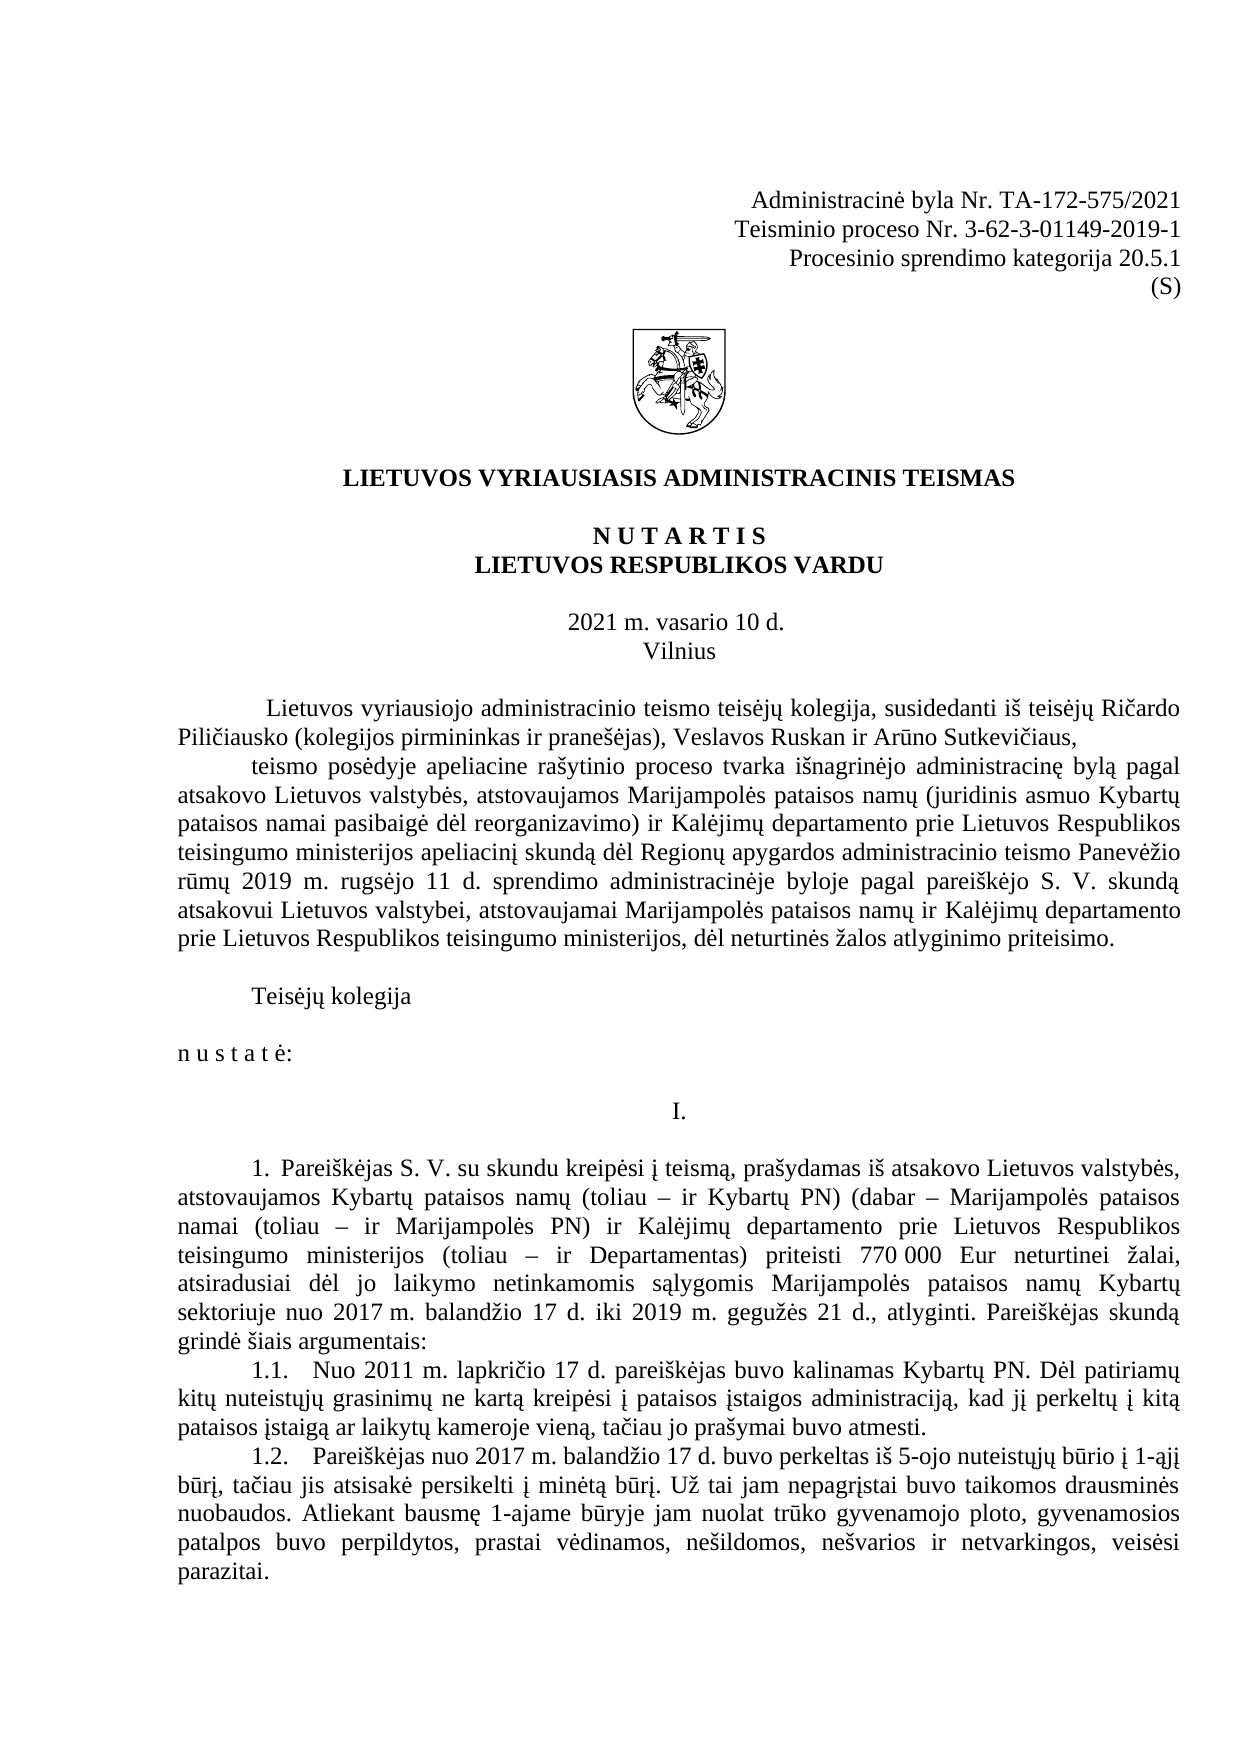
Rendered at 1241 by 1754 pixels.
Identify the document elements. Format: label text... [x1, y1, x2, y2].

text Teisėjų kolegija [177, 981, 1181, 1010]
text (S) [177, 271, 1181, 300]
text LIETUVOS VYRIAUSIASIS ADMINISTRACINIS TEISMAS [177, 463, 1181, 492]
text 1.1. Nuo 2011 m. lapkričio 17 d. pareiškėjas buvo kalinamas Kybartų PN. Dėl patiriamų kitų nuteistųjų grasinimų ne kartą kreipėsi į pataisos įstaigos administraciją, kad jį perkeltų į kitą pataisos įstaigą ar laikytų kameroje vieną, tačiau jo prašymai buvo atmesti. [177, 1355, 1181, 1441]
text teismo posėdyje apeliacine rašytinio proceso tvarka išnagrinėjo administracinę bylą pagal atsakovo Lietuvos valstybės, atstovaujamos Marijampolės pataisos namų (juridinis asmuo Kybartų pataisos namai pasibaigė dėl reorganizavimo) ir Kalėjimų departamento prie Lietuvos Respublikos teisingumo ministerijos apeliacinį skundą dėl Regionų apygardos administracinio teismo Panevėžio rūmų 2019 m. rugsėjo 11 d. sprendimo administracinėje byloje pagal pareiškėjo S. V. skundą atsakovui Lietuvos valstybei, atstovaujamai Marijampolės pataisos namų ir Kalėjimų departamento prie Lietuvos Respublikos teisingumo ministerijos, dėl neturtinės žalos atlyginimo priteisimo. [177, 751, 1181, 952]
text Procesinio sprendimo kategorija 20.5.1 [177, 243, 1181, 271]
text LIETUVOS RESPUBLIKOS VARDU [177, 550, 1181, 578]
text 2021 m. vasario 10 d. [177, 607, 1181, 636]
text N U T A R T I S [177, 521, 1181, 550]
text Teisminio proceso Nr. 3-62-3-01149-2019-1 [177, 214, 1181, 243]
text Administracinė byla Nr. TA-172-575/2021 [177, 185, 1181, 214]
text n u s t a t ė: [177, 1038, 1181, 1067]
text 1. Pareiškėjas S. V. su skundu kreipėsi į teismą, prašydamas iš atsakovo Lietuvos valstybės, atstovaujamos Kybartų pataisos namų (toliau – ir Kybartų PN) (dabar – Marijampolės pataisos namai (toliau – ir Marijampolės PN) ir Kalėjimų departamento prie Lietuvos Respublikos teisingumo ministerijos (toliau – ir Departamentas) priteisti 770 000 Eur neturtinei žalai, atsiradusiai dėl jo laikymo netinkamomis sąlygomis Marijampolės pataisos namų Kybartų sektoriuje nuo 2017 m. balandžio 17 d. iki 2019 m. gegužės 21 d., atlyginti. Pareiškėjas skundą grindė šiais argumentais: [177, 1153, 1181, 1355]
text I. [177, 1096, 1181, 1125]
text Vilnius [177, 636, 1181, 665]
text Lietuvos vyriausiojo administracinio teismo teisėjų kolegija, susidedanti iš teisėjų Ričardo Piličiausko (kolegijos pirmininkas ir pranešėjas), Veslavos Ruskan ir Arūno Sutkevičiaus, [177, 693, 1181, 751]
text 1.2. Pareiškėjas nuo 2017 m. balandžio 17 d. buvo perkeltas iš 5-ojo nuteistųjų būrio į 1-ąjį būrį, tačiau jis atsisakė persikelti į minėtą būrį. Už tai jam nepagrįstai buvo taikomos drausminės nuobaudos. Atliekant bausmę 1-ajame būryje jam nuolat trūko gyvenamojo ploto, gyvenamosios patalpos buvo perpildytos, prastai vėdinamos, nešildomos, nešvarios ir netvarkingos, veisėsi parazitai. [177, 1441, 1181, 1585]
